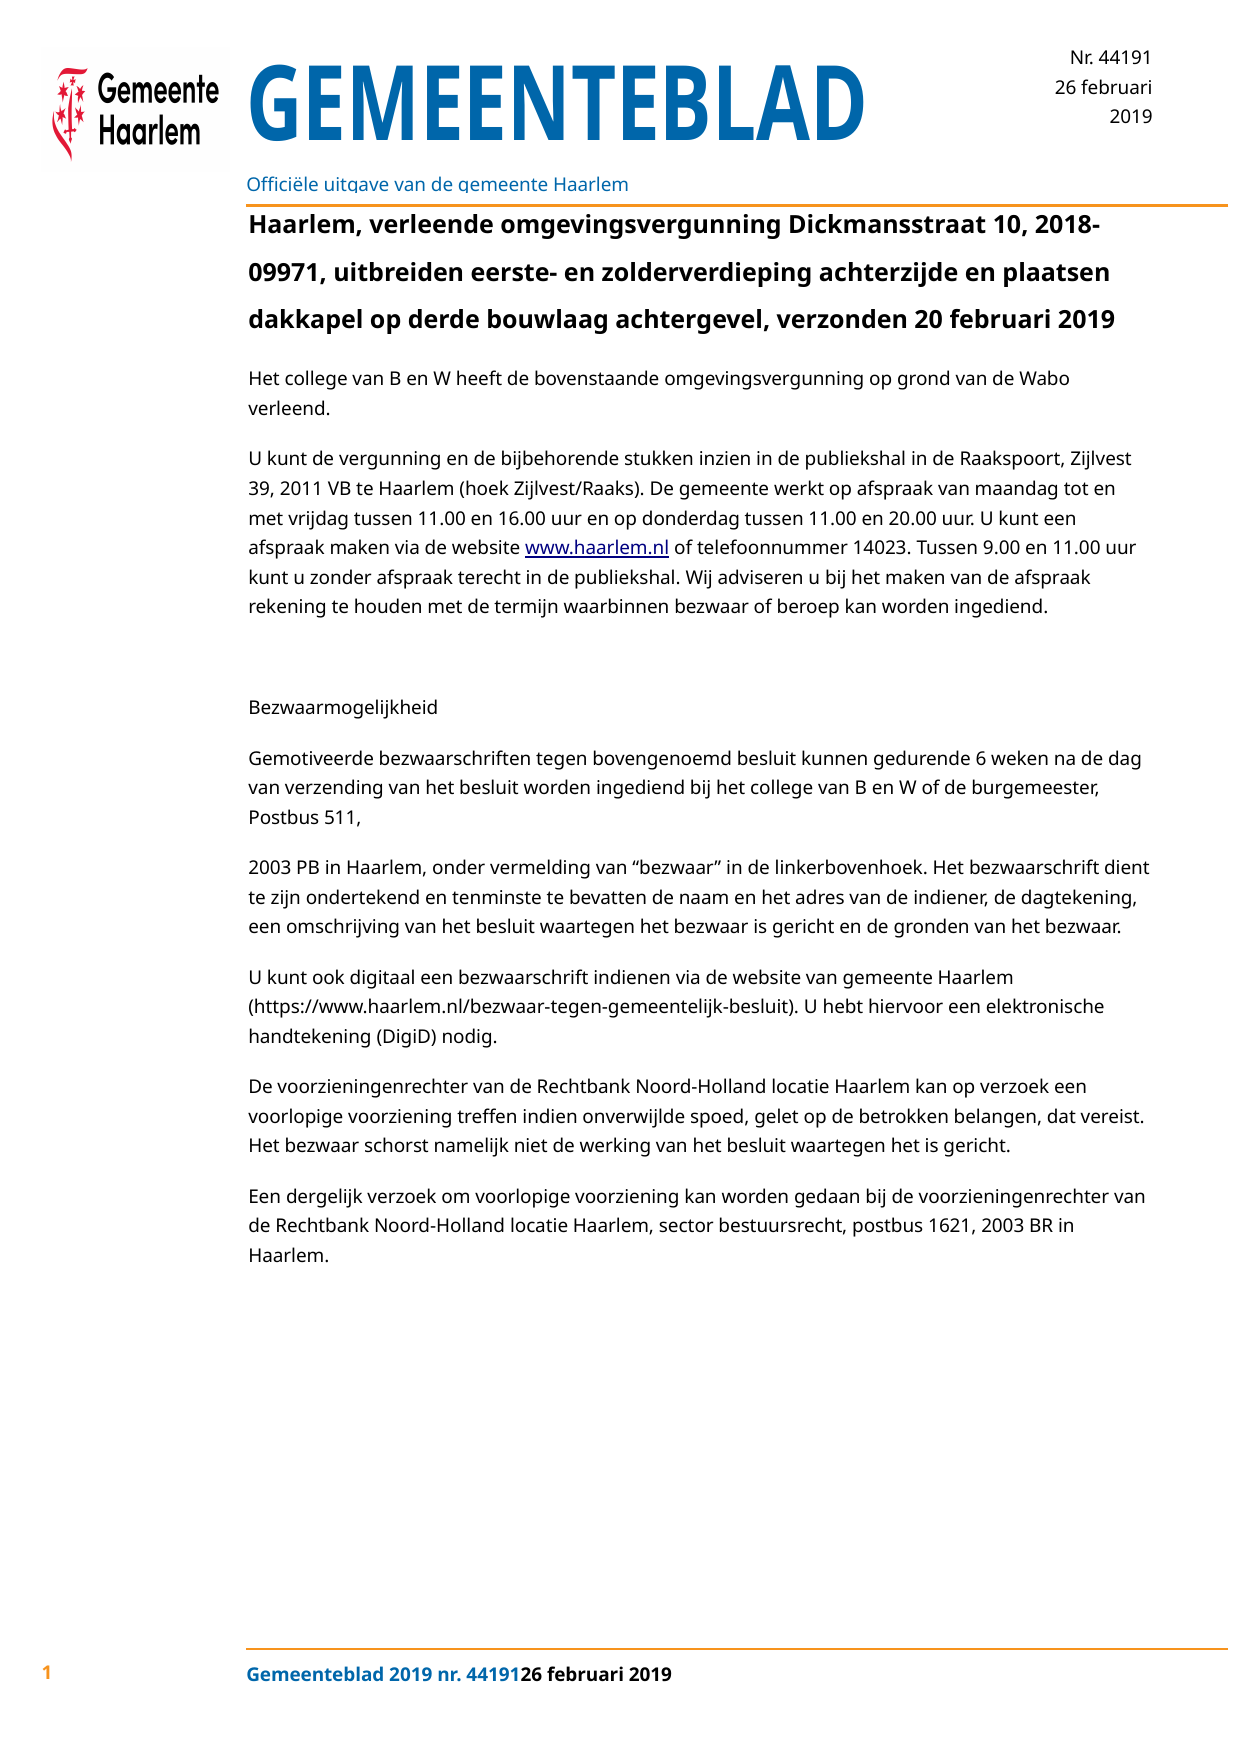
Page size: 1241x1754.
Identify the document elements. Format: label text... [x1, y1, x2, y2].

text U kunt ook digitaal een bezwaarschrift indienen via de website van gemeente Haarlem (https://www.haarlem.nl/bezwaar-tegen-gemeentelijk-besluit). U hebt hiervoor een elektronische handtekening (DigiD) nodig. [248, 964, 1152, 1049]
picture [41, 47, 231, 172]
text 2003 PB in Haarlem, onder vermelding van “bezwaar” in de linkerbovenhoek. Het bezwaarschrift dient te zijn ondertekend en tenminste te bevatten de naam en het adres van de indiener, de dagtekening, een omschrijving van het besluit waartegen het bezwaar is gericht en de gronden van het bezwaar. [248, 854, 1152, 939]
text Het college van B en W heeft de bovenstaande omgevingsvergunning op grond van de Wabo verleend. [248, 366, 1152, 421]
text Een dergelijk verzoek om voorlopige voorziening kan worden gedaan bij de voorzieningenrechter van de Rechtbank Noord-Holland locatie Haarlem, sector bestuursrecht, postbus 1621, 2003 BR in Haarlem. [248, 1183, 1152, 1268]
text Gemotiveerde bezwaarschriften tegen bovengenoemd besluit kunnen gedurende 6 weken na de dag van verzending van het besluit worden ingediend bij het college van B en W of de burgemeester, Postbus 511, [248, 745, 1152, 829]
text U kunt de vergunning en de bijbehorende stukken inzien in de publiekshal in de Raakspoort, Zijlvest 39, 2011 VB te Haarlem (hoek Zijlvest/Raaks). De gemeente werkt op afspraak van maandag tot en met vrijdag tussen 11.00 en 16.00 uur en op donderdag tussen 11.00 en 20.00 uur. U kunt een afspraak maken via de website www.haarlem.nl of telefoonnummer 14023. Tussen 9.00 en 11.00 uur kunt u zonder afspraak terecht in de publiekshal. Wij adviseren u bij het maken van de afspraak rekening te houden met de termijn waarbinnen bezwaar of beroep kan worden ingediend. [248, 446, 1152, 619]
text Haarlem, verleende omgevingsvergunning Dickmansstraat 10, 2018-09971, uitbreiden eerste- en zolderverdieping achterzijde en plaatsen dakkapel op derde bouwlaag achtergevel, verzonden 20 februari 2019 [248, 207, 1152, 336]
text Bezwaarmogelijkheid [248, 694, 1152, 720]
text De voorzieningenrechter van de Rechtbank Noord-Holland locatie Haarlem kan op verzoek een voorlopige voorziening treffen indien onverwijlde spoed, gelet op de betrokken belangen, dat vereist. Het bezwaar schorst namelijk niet de werking van het besluit waartegen het is gericht. [248, 1073, 1152, 1158]
